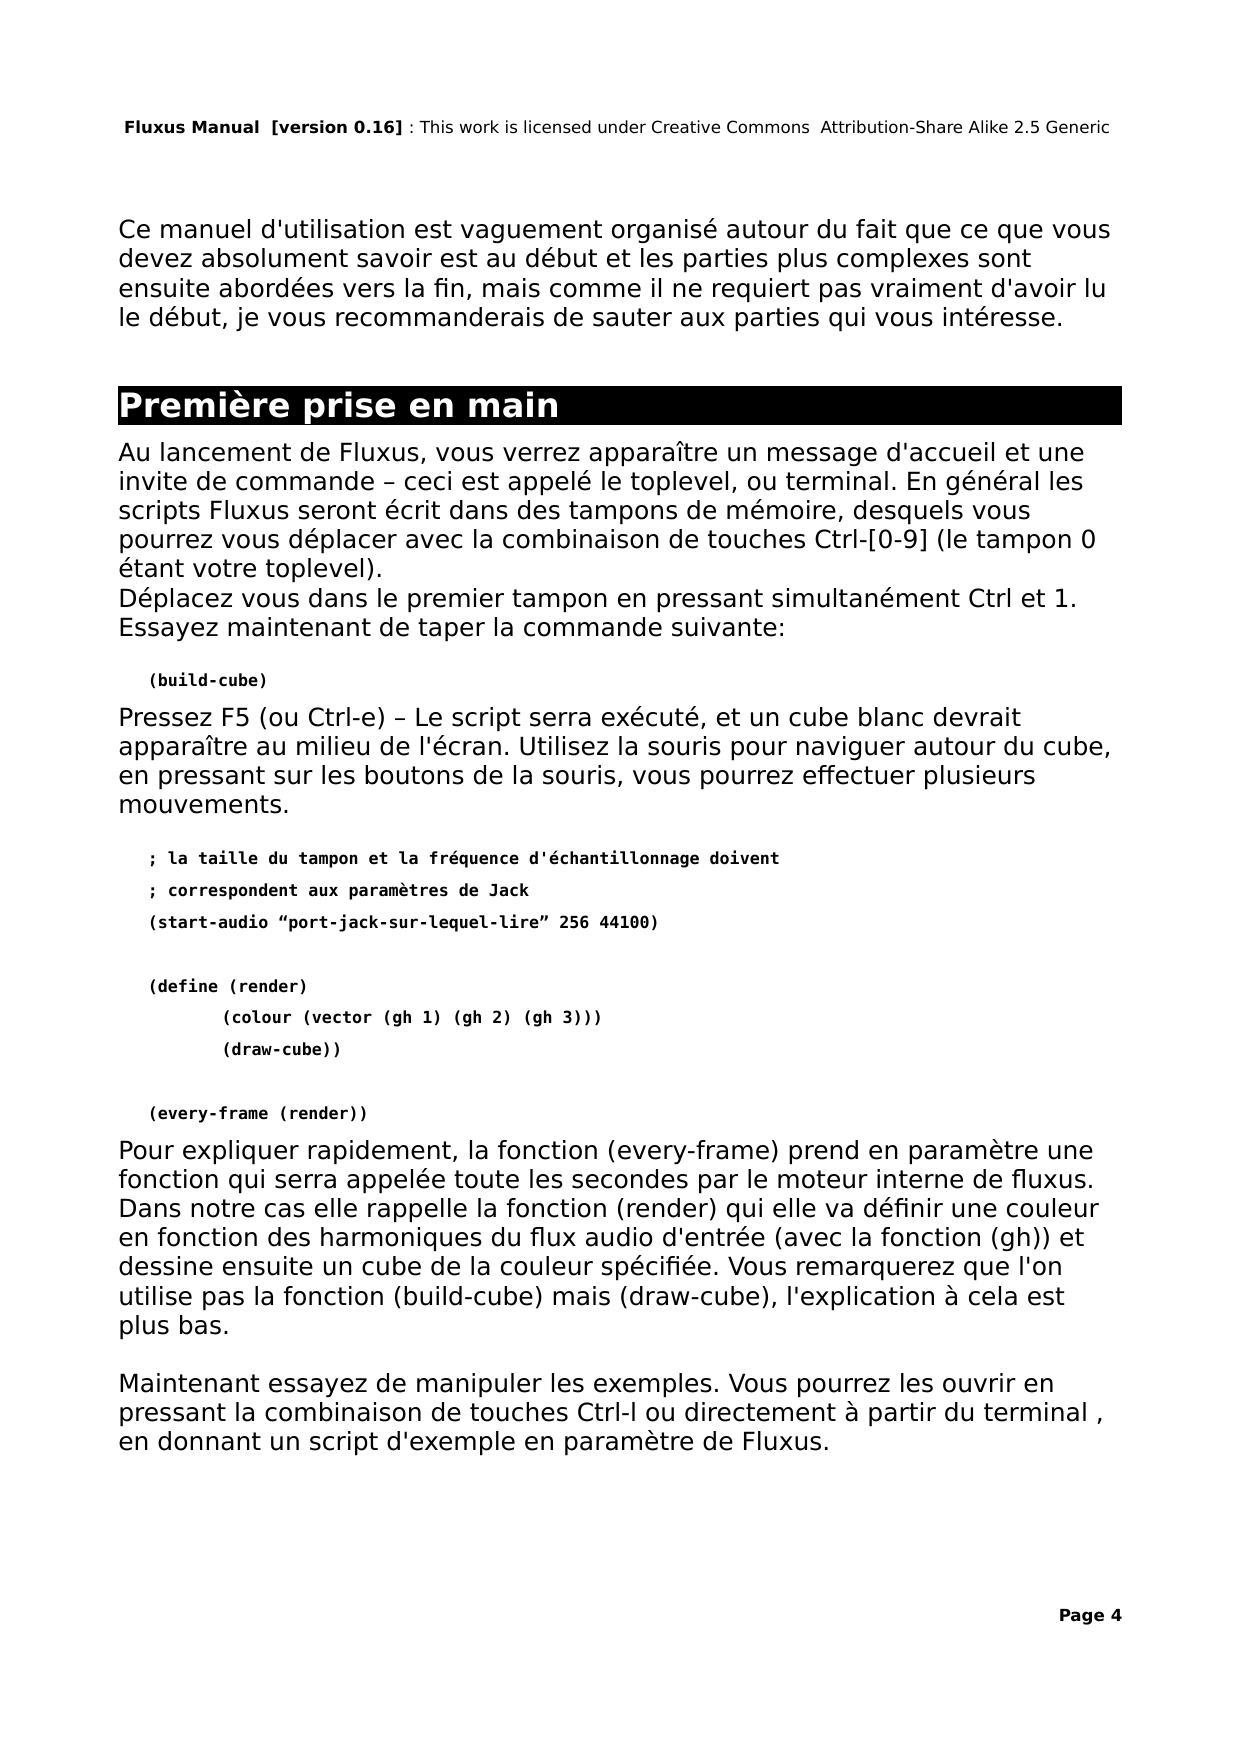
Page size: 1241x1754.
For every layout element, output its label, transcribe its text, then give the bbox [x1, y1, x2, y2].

text Au lancement de Fluxus, vous verrez apparaître un message d'accueil et une invite de commande – ceci est appelé le toplevel, ou terminal. En général les scripts Fluxus seront écrit dans des tampons de mémoire, desquels vous pourrez vous déplacer avec la combinaison de touches Ctrl-[0-9] (le tampon 0 étant votre toplevel). [118, 438, 1122, 584]
text Maintenant essayez de manipuler les exemples. Vous pourrez les ouvrir en pressant la combinaison de touches Ctrl-l ou directement à partir du terminal , en donnant un script d'exemple en paramètre de Fluxus. [118, 1369, 1122, 1457]
text (colour (vector (gh 1) (gh 2) (gh 3))) [148, 1008, 1122, 1028]
text Ce manuel d'utilisation est vaguement organisé autour du fait que ce que vous devez absolument savoir est au début et les parties plus complexes sont ensuite abordées vers la fin, mais comme il ne requiert pas vraiment d'avoir lu le début, je vous recommanderais de sauter aux parties qui vous intéresse. [118, 216, 1122, 332]
text Pour expliquer rapidement, la fonction (every-frame) prend en paramètre une fonction qui serra appelée toute les secondes par le moteur interne de fluxus. Dans notre cas elle rappelle la fonction (render) qui elle va définir une couleur en fonction des harmoniques du flux audio d'entrée (avec la fonction (gh)) et dessine ensuite un cube de la couleur spécifiée. Vous remarquerez que l'on utilise pas la fonction (build-cube) mais (draw-cube), l'explication à cela est plus bas. [118, 1136, 1122, 1340]
text (define (render) [148, 976, 1122, 996]
text Déplacez vous dans le premier tampon en pressant simultanément Ctrl et 1. [118, 584, 1122, 613]
text Pressez F5 (ou Ctrl-e) – Le script serra exécuté, et un cube blanc devrait apparaître au milieu de l'écran. Utilisez la souris pour naviguer autour du cube, en pressant sur les boutons de la souris, vous pourrez effectuer plusieurs mouvements. [118, 703, 1122, 820]
text (draw-cube)) [148, 1040, 1122, 1059]
text (start-audio “port-jack-sur-lequel-lire” 256 44100) [148, 913, 1122, 932]
text Essayez maintenant de taper la commande suivante: [118, 613, 1122, 642]
text ; correspondent aux paramètres de Jack [148, 881, 1122, 900]
text ; la taille du tampon et la fréquence d'échantillonnage doivent [148, 849, 1122, 868]
text (every-frame (render)) [148, 1104, 1122, 1123]
text (build-cube) [148, 671, 1122, 691]
subtitle Première prise en main [118, 386, 1122, 425]
